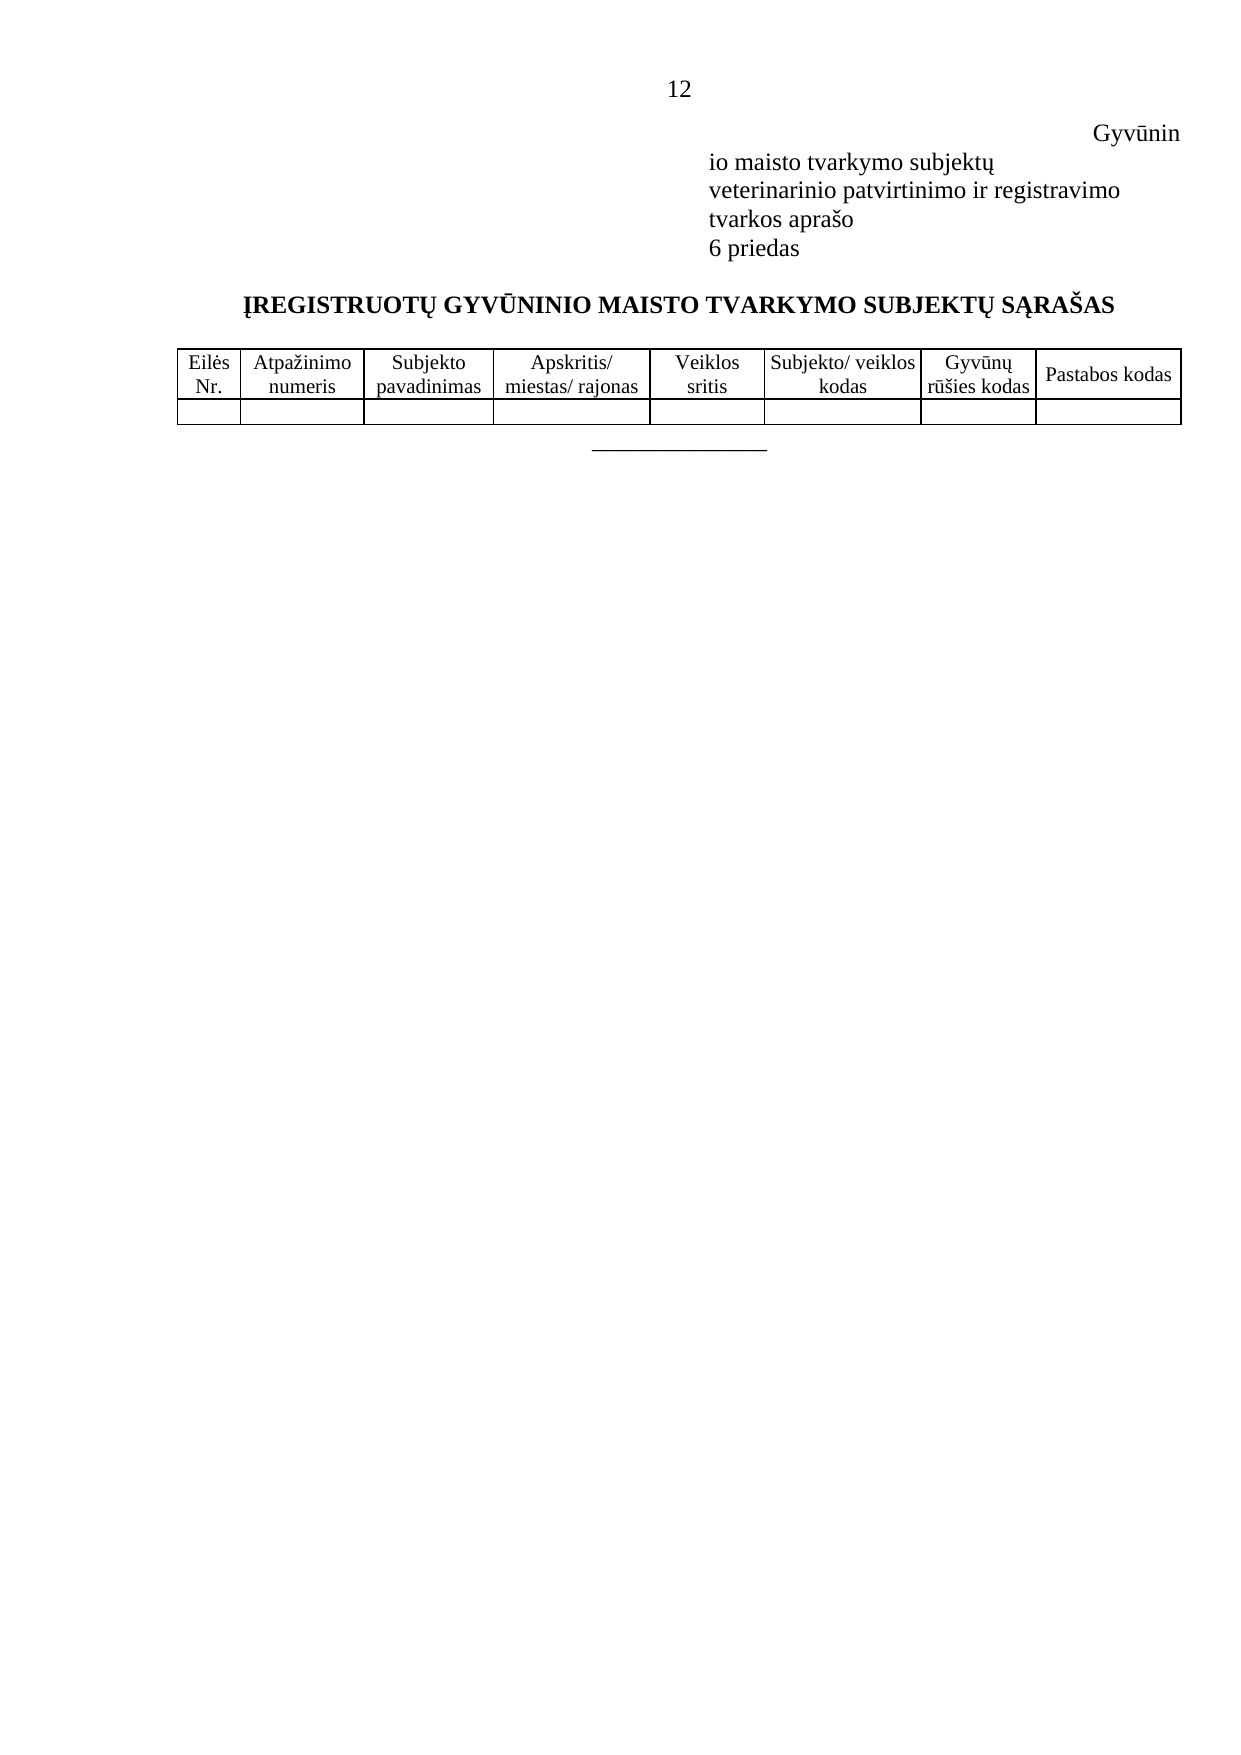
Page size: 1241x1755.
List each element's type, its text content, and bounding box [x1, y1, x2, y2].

text Gyvūninio maisto tvarkymo subjektų [709, 118, 1181, 176]
text tvarkos aprašo [177, 204, 1181, 233]
table_cell [760, 400, 764, 423]
table_cell [765, 400, 769, 423]
text veterinarinio patvirtinimo ir registravimo [177, 176, 1181, 204]
text 6 priedas [177, 233, 1181, 262]
table_header Pastabos kodas [1037, 350, 1180, 398]
table_header Eilės Nr. [236, 350, 240, 398]
text ĮREGISTRUOTŲ GYVŪNINIO MAISTO TVARKYMO SUBJEKTŲ SĄRAŠAS [177, 291, 1181, 319]
table_cell [489, 400, 493, 423]
table_cell [236, 400, 240, 423]
text ______________ [177, 425, 1181, 454]
